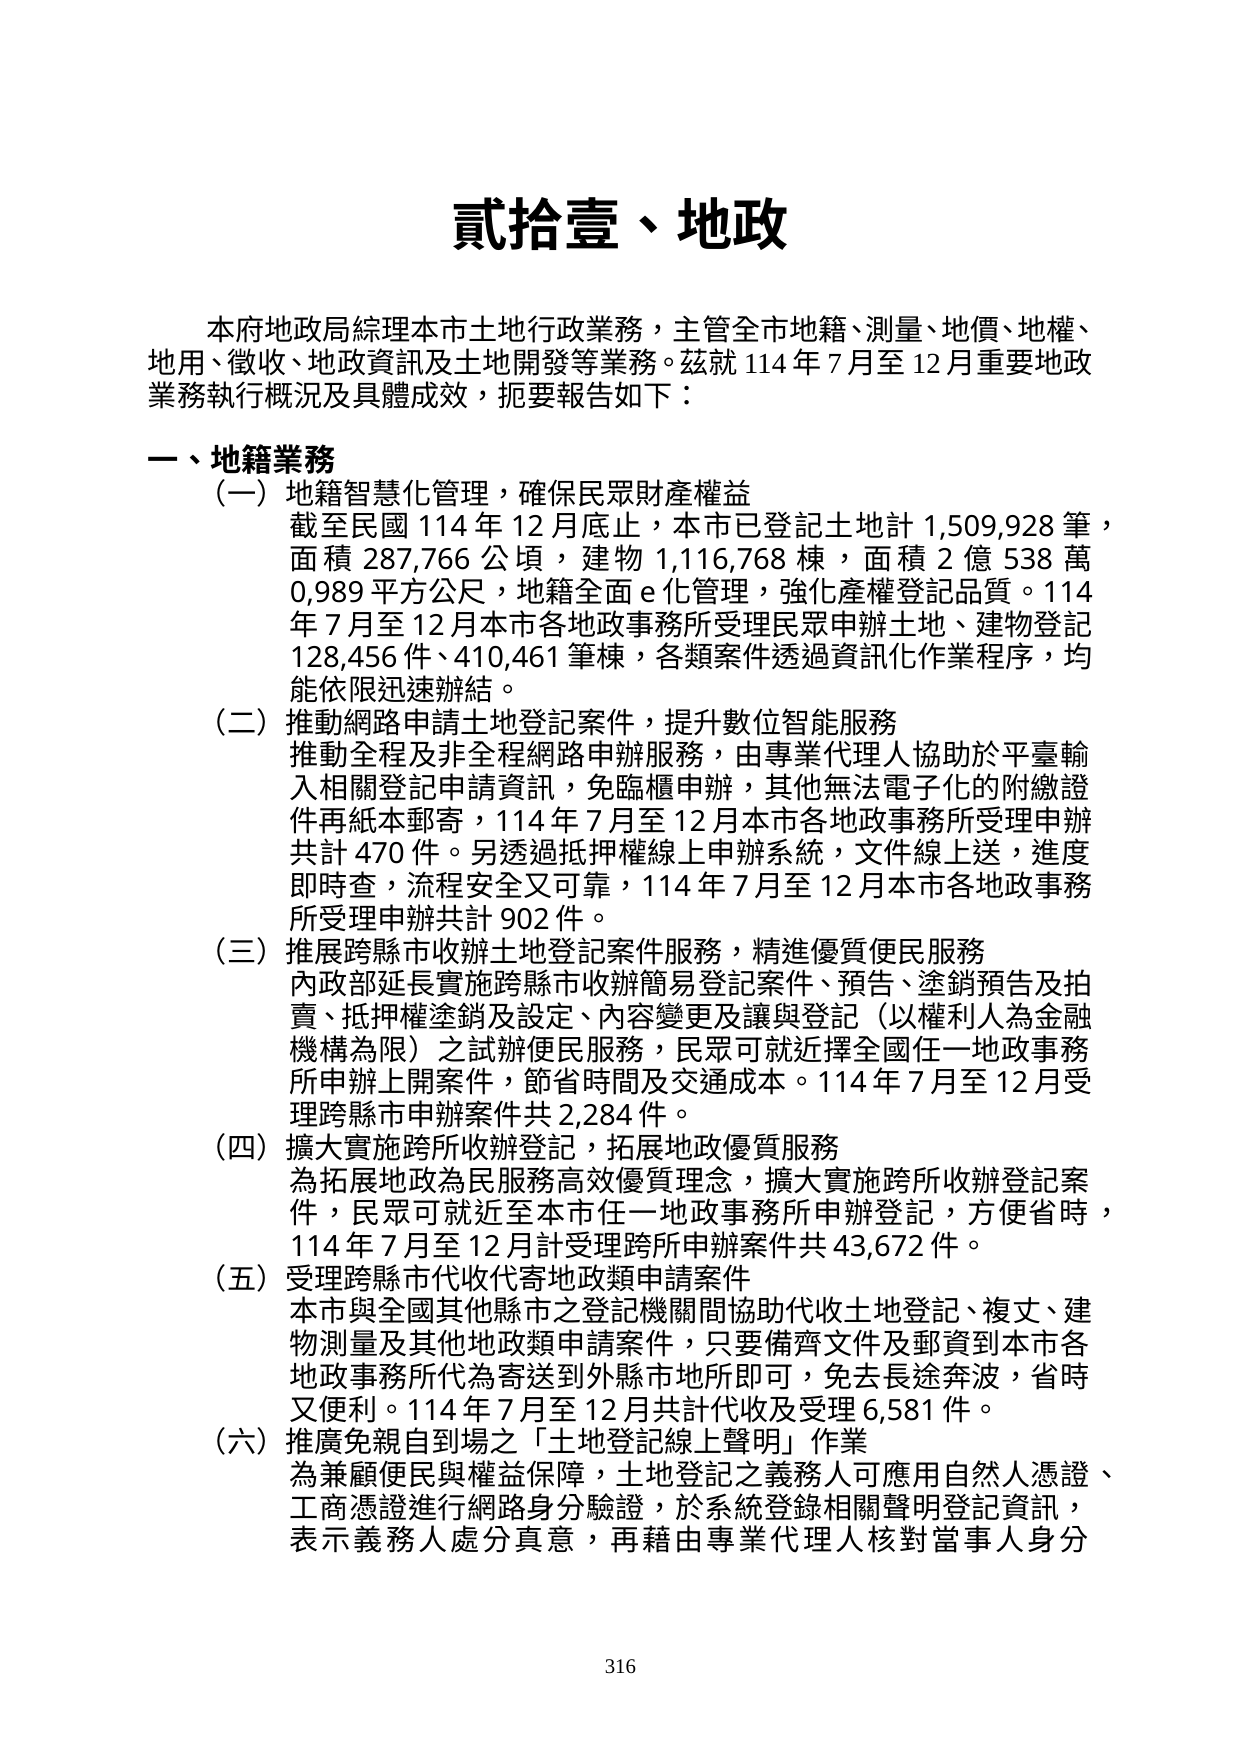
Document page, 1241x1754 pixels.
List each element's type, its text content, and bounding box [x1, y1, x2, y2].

text （六）推廣免親自到場之「土地登記線上聲明」作業 [198, 1427, 1092, 1459]
text 為兼顧便民與權益保障，土地登記之義務人可應用自然人憑證、工商憑證進行網路身分驗證，於系統登錄相關聲明登記資訊，表示義務人處分真意，再藉由專業代理人核對當事人身分，114年7月至12月本市各地政事務所受理登記案件聲明驗證274人次。 [289, 1459, 1092, 1557]
text 截至民國114年12月底止，本市已登記土地計1,509,928筆，面積287,766公頃，建物1,116,768棟，面積2億538萬0,989平方公尺，地籍全面e化管理，強化產權登記品質。114年7月至12月本市各地政事務所受理民眾申辦土地、建物登記128,456件、410,461筆棟，各類案件透過資訊化作業程序，均能依限迅速辦結。 [289, 511, 1092, 707]
text 推動全程及非全程網路申辦服務，由專業代理人協助於平臺輸入相關登記申請資訊，免臨櫃申辦，其他無法電子化的附繳證件再紙本郵寄，114年7月至12月本市各地政事務所受理申辦共計470件。另透過抵押權線上申辦系統，文件線上送，進度即時查，流程安全又可靠，114年7月至12月本市各地政事務所受理申辦共計902件。 [289, 740, 1092, 936]
text （一）地籍智慧化管理，確保民眾財產權益 [198, 478, 1092, 511]
text 貳拾壹、地政 [148, 164, 1092, 277]
text （五）受理跨縣市代收代寄地政類申請案件 [198, 1263, 1092, 1296]
text 為拓展地政為民服務高效優質理念，擴大實施跨所收辦登記案件，民眾可就近至本市任一地政事務所申辦登記，方便省時，114年7月至12月計受理跨所申辦案件共43,672件。 [289, 1165, 1092, 1263]
text （三）推展跨縣市收辦土地登記案件服務，精進優質便民服務 [198, 936, 1092, 969]
text 本市與全國其他縣市之登記機關間協助代收土地登記、複丈、建物測量及其他地政類申請案件，只要備齊文件及郵資到本市各地政事務所代為寄送到外縣市地所即可，免去長途奔波，省時又便利。114年7月至12月共計代收及受理6,581件。 [289, 1296, 1092, 1427]
text 內政部延長實施跨縣市收辦簡易登記案件、預告、塗銷預告及拍賣、抵押權塗銷及設定、內容變更及讓與登記（以權利人為金融機構為限）之試辦便民服務，民眾可就近擇全國任一地政事務所申辦上開案件，節省時間及交通成本。114年7月至12月受理跨縣市申辦案件共2,284件。 [289, 969, 1092, 1132]
text 本府地政局綜理本市土地行政業務，主管全市地籍、測量、地價、地權、地用、徵收、地政資訊及土地開發等業務。茲就114年7月至12月重要地政業務執行概況及具體成效，扼要報告如下： [148, 314, 1092, 413]
text （二）推動網路申請土地登記案件，提升數位智能服務 [198, 707, 1092, 740]
text 一、地籍業務 [148, 445, 1092, 478]
text （四）擴大實施跨所收辦登記，拓展地政優質服務 [198, 1132, 1092, 1165]
